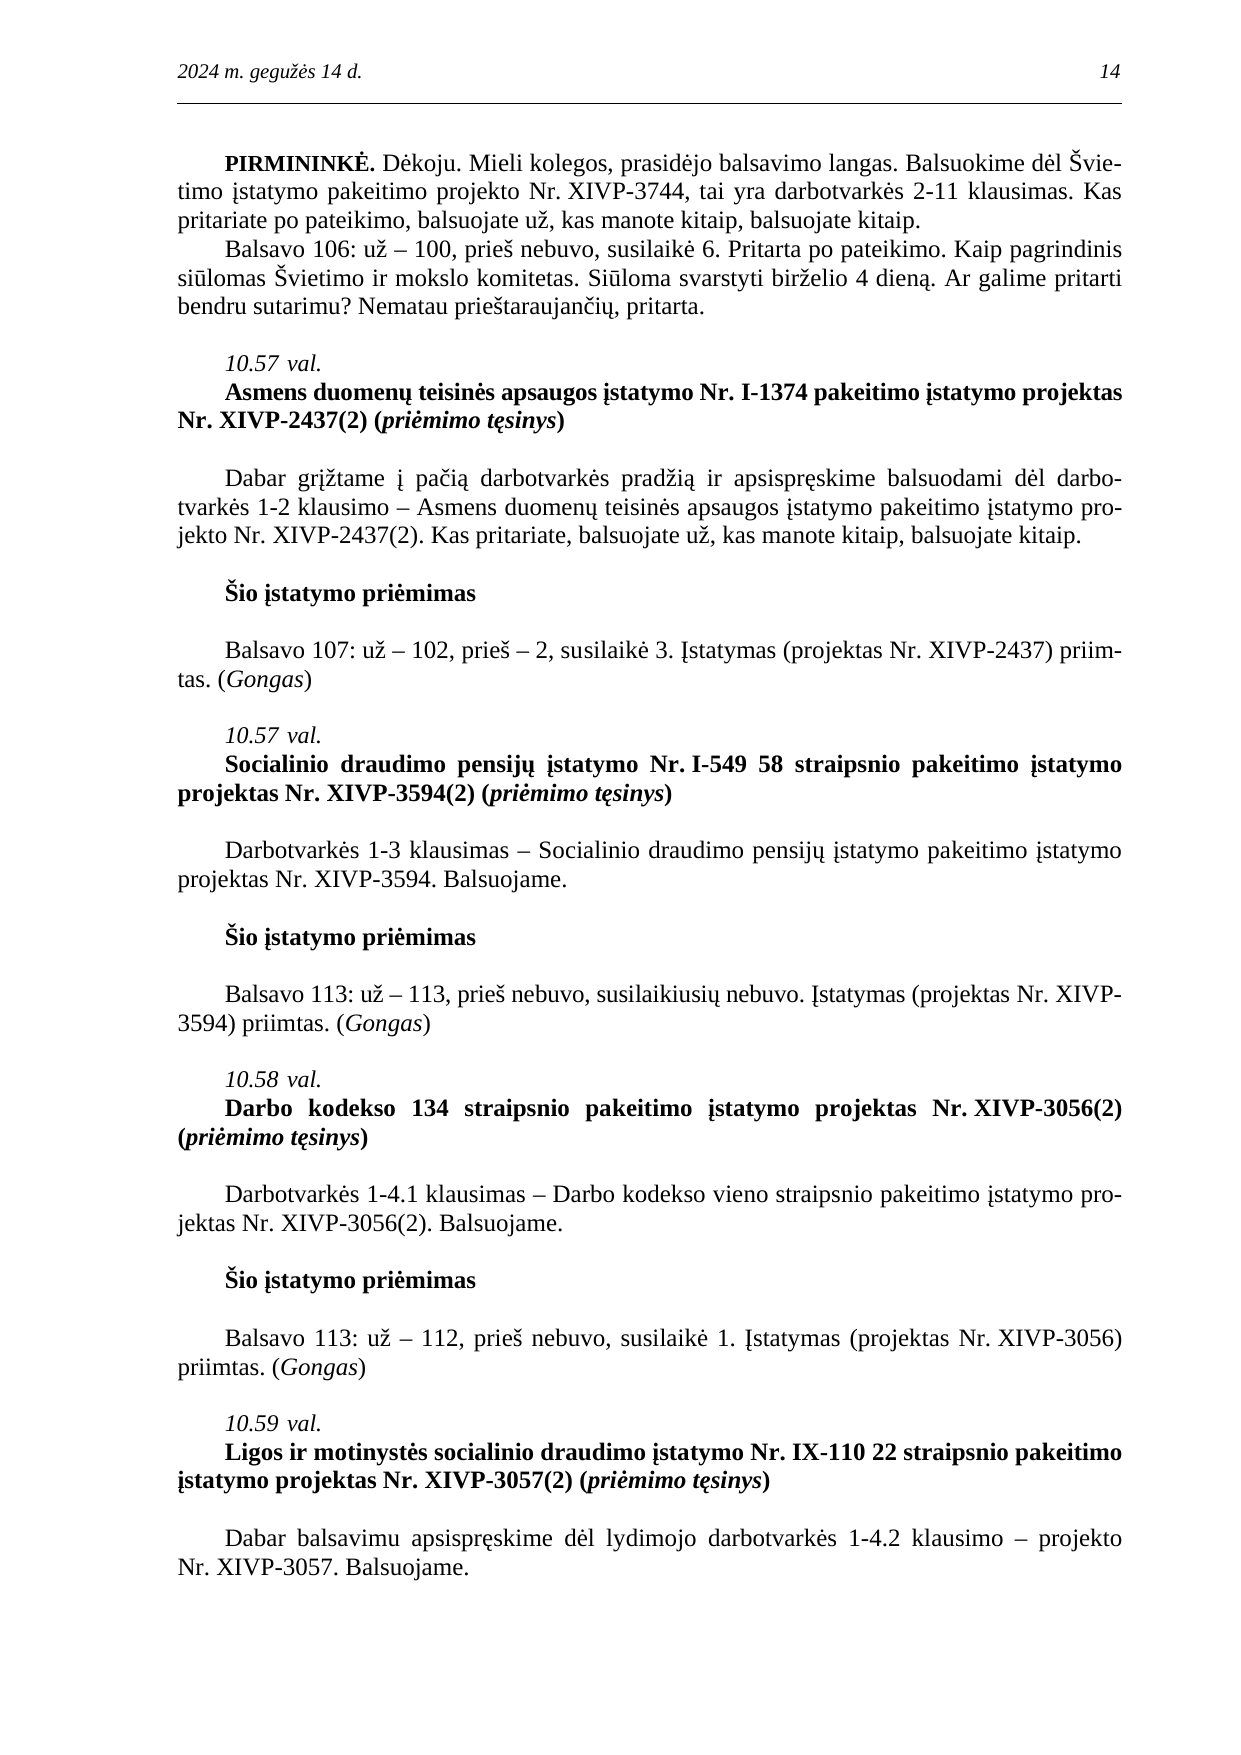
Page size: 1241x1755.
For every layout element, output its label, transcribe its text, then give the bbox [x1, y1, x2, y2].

text Li­gos ir mo­ti­nys­tės so­cia­li­nio drau­di­mo įsta­ty­mo Nr. IX-110 22 straips­nio pa­kei­ti­mo įsta­ty­mo pro­jek­tas Nr. XIVP-3057(2) (pri­ėmi­mo tę­si­nys) [177, 1437, 1122, 1494]
text Dar­bo ko­dek­so 134 straips­nio pa­kei­ti­mo įsta­ty­mo pro­jek­tas Nr. XIVP-3056(2) (priėmi­mo tę­si­nys) [177, 1093, 1122, 1151]
text 10.57 val. [224, 349, 1122, 377]
text Bal­sa­vo 107: už – 102, prieš – 2, su­si­lai­kė 3. Įsta­ty­mas (pro­jek­tas Nr. XIVP-2437) pri­im­tas. (Gon­gas) [177, 635, 1122, 693]
text Bal­sa­vo 113: už – 113, prieš ne­bu­vo, su­si­lai­kiu­sių ne­bu­vo. Įsta­ty­mas (pro­jek­tas Nr. XIVP-3594) pri­im­tas. (Gon­gas) [177, 979, 1122, 1037]
text As­mens duo­me­nų tei­si­nės ap­sau­gos įsta­ty­mo Nr. I-1374 pa­kei­ti­mo įsta­ty­mo pro­jek­tas Nr. XIVP-2437(2) (pri­ėmi­mo tę­si­nys) [177, 377, 1122, 434]
text 10.57 val. [224, 722, 1122, 749]
text 10.58 val. [224, 1065, 1122, 1093]
text Da­bar grįž­ta­me į pa­čią dar­bo­tvarkės pra­džią ir ap­si­spręs­ki­me bal­suo­da­mi dėl dar­bo­tvarkės 1-2 klau­si­mo – As­mens duo­me­nų tei­si­nės ap­sau­gos įsta­ty­mo pa­kei­ti­mo įsta­ty­mo pro­jek­to Nr. XIVP-2437(2). Kas pri­ta­ria­te, bal­suo­ja­te už, kas ma­no­te ki­taip, bal­suo­ja­te ki­taip. [177, 463, 1122, 549]
text Šio įsta­ty­mo pri­ėmi­mas [177, 1266, 1122, 1294]
text So­cia­li­nio drau­di­mo pen­si­jų įsta­ty­mo Nr. I-549 58 straips­nio pa­kei­ti­mo įsta­ty­mo pro­jek­tas Nr. XIVP-3594(2) (pri­ėmi­mo tę­si­nys) [177, 749, 1122, 807]
text Šio įsta­ty­mo pri­ėmi­mas [177, 578, 1122, 607]
text 10.59 val. [224, 1409, 1122, 1437]
text Šio įsta­ty­mo pri­ėmi­mas [177, 922, 1122, 950]
text Bal­sa­vo 113: už – 112, prieš ne­bu­vo, su­si­lai­kė 1. Įsta­ty­mas (pro­jek­tas Nr. XIVP-3056) pri­im­tas. (Gon­gas) [177, 1323, 1122, 1381]
text Da­bar bal­sa­vi­mu ap­si­spręs­ki­me dėl ly­di­mo­jo dar­bo­tvarkės 1-4.2 klau­si­mo – pro­jek­to Nr. XIVP-3057. Bal­suo­ja­me. [177, 1523, 1122, 1581]
text PIRMININKĖ. Dė­ko­ju. Mie­li ko­le­gos, pra­si­dė­jo bal­sa­vi­mo lan­gas. Bal­suo­ki­me dėl Švie­ti­mo įsta­ty­mo pa­kei­ti­mo pro­jek­to Nr. XIVP-3744, tai yra dar­bo­tvarkės 2-11 klau­si­mas. Kas pri­ta­ria­te po pa­tei­ki­mo, bal­suo­ja­te už, kas ma­no­te ki­taip, bal­suo­ja­te ki­taip. [177, 148, 1122, 234]
text Dar­bo­tvarkės 1-4.1 klau­si­mas – Dar­bo ko­dek­so vie­no straips­nio pa­kei­ti­mo įsta­ty­mo pro­jek­tas Nr. XIVP-3056(2). Bal­suo­ja­me. [177, 1179, 1122, 1237]
text Dar­bo­tvarkės 1-3 klau­si­mas – So­cia­li­nio drau­di­mo pen­si­jų įsta­ty­mo pa­kei­ti­mo įsta­ty­mo pro­jek­tas Nr. XIVP-3594. Bal­suo­ja­me. [177, 835, 1122, 893]
text Bal­sa­vo 106: už – 100, prieš ne­bu­vo, su­si­lai­kė 6. Pri­tar­ta po pa­tei­ki­mo. Kaip pa­grin­di­nis siū­lo­mas Švie­ti­mo ir moks­lo ko­mi­te­tas. Siū­lo­ma svars­ty­ti bir­že­lio 4 die­ną. Ar ga­li­me pri­tar­ti ben­dru su­ta­ri­mu? Ne­ma­tau prieš­ta­rau­jan­čių, pri­tar­ta. [177, 234, 1122, 320]
